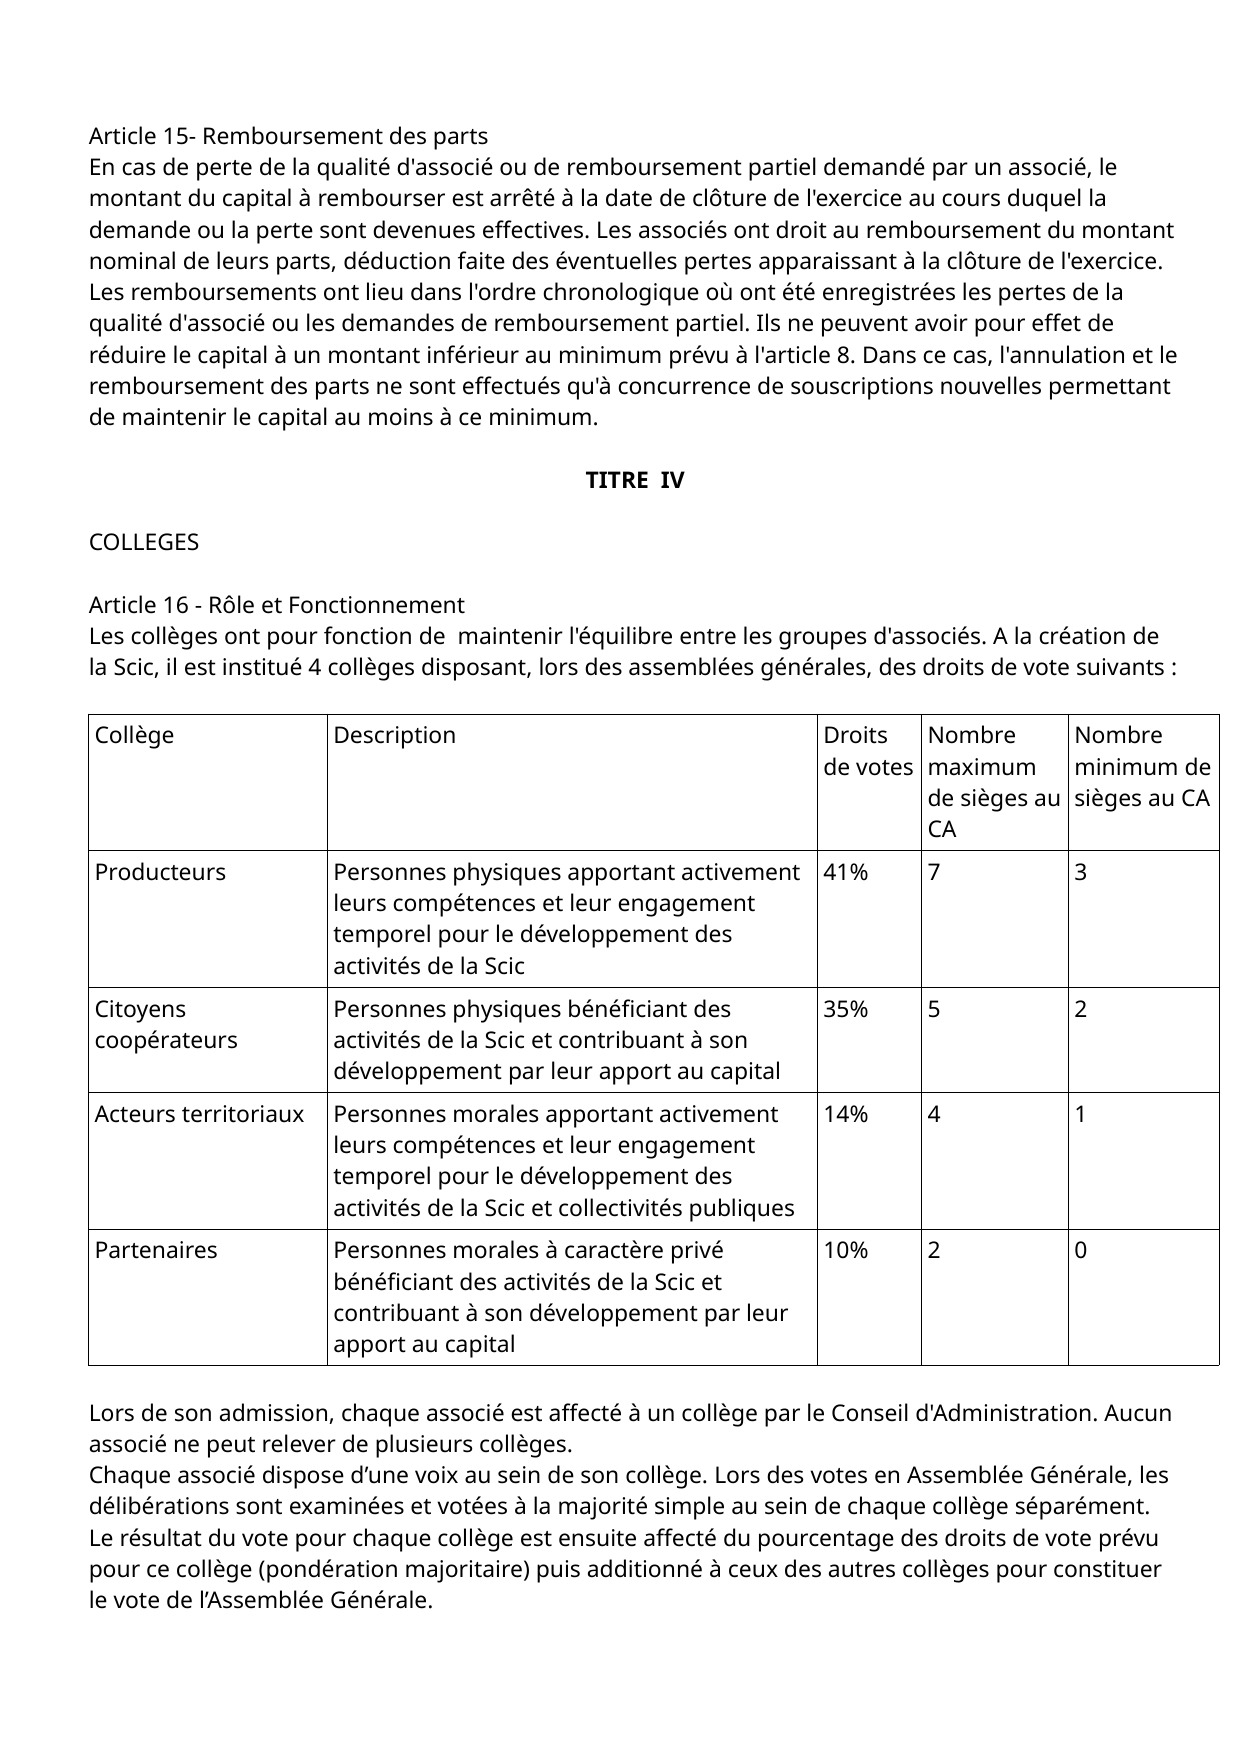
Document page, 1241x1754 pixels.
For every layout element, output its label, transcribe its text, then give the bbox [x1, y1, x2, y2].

table_cell 35% [818, 988, 921, 1092]
text COLLEGES [88, 526, 1181, 557]
table_header Nombre minimum de sièges au CA [1069, 715, 1219, 850]
table_cell 41% [818, 851, 921, 987]
text Chaque associé dispose d’une voix au sein de son collège. Lors des votes en Assemblée Générale, les délibérations sont examinées et votées à la majorité simple au sein de chaque collège séparément. Le résultat du vote pour chaque collège est ensuite affecté du pourcentage des droits de vote prévu pour ce collège (pondération majoritaire) puis additionné à ceux des autres collèges pour constituer le vote de l’Assemblée Générale. [88, 1459, 1181, 1615]
table_cell 7 [922, 851, 1068, 987]
table_cell Citoyens coopérateurs [89, 988, 327, 1092]
table_header Droits de votes [818, 715, 921, 850]
text Article 16 - Rôle et Fonctionnement [88, 588, 1181, 620]
text Les collèges ont pour fonction de maintenir l'équilibre entre les groupes d'associés. A la création de la Scic, il est institué 4 collèges disposant, lors des assemblées générales, des droits de vote suivants : [88, 620, 1181, 682]
table_cell 1 [1069, 1093, 1219, 1228]
table_header Collège [89, 715, 327, 850]
table_cell Partenaires [89, 1230, 327, 1365]
table_cell 2 [1069, 988, 1219, 1092]
table_cell Personnes physiques bénéficiant des activités de la Scic et contribuant à son développement par leur apport au capital [328, 988, 817, 1092]
table_cell 4 [922, 1093, 1068, 1228]
table_cell 2 [922, 1230, 1068, 1365]
text Article 15- Remboursement des parts [88, 120, 1181, 151]
table_cell Producteurs [89, 851, 327, 987]
table_header Nombre maximum de sièges au CA [922, 715, 1068, 850]
text En cas de perte de la qualité d'associé ou de remboursement partiel demandé par un associé, le montant du capital à rembourser est arrêté à la date de clôture de l'exercice au cours duquel la demande ou la perte sont devenues effectives. Les associés ont droit au remboursement du montant nominal de leurs parts, déduction faite des éventuelles pertes apparaissant à la clôture de l'exercice. [88, 151, 1181, 276]
table_cell 5 [922, 988, 1068, 1092]
table_cell Personnes physiques apportant activement leurs compétences et leur engagement temporel pour le développement des activités de la Scic [328, 851, 817, 987]
text Lors de son admission, chaque associé est affecté à un collège par le Conseil d'Administration. Aucun associé ne peut relever de plusieurs collèges. [88, 1396, 1181, 1459]
table_header Description [328, 715, 817, 850]
table_cell Personnes morales à caractère privé bénéficiant des activités de la Scic et contribuant à son développement par leur apport au capital [328, 1230, 817, 1365]
table_cell 14% [818, 1093, 921, 1228]
text Les remboursements ont lieu dans l'ordre chronologique où ont été enregistrées les pertes de la qualité d'associé ou les demandes de remboursement partiel. Ils ne peuvent avoir pour effet de réduire le capital à un montant inférieur au minimum prévu à l'article 8. Dans ce cas, l'annulation et le remboursement des parts ne sont effectués qu'à concurrence de souscriptions nouvelles permettant de maintenir le capital au moins à ce minimum. [88, 276, 1181, 432]
table_cell 10% [818, 1230, 921, 1365]
text TITRE IV [88, 463, 1181, 495]
table_cell 3 [1069, 851, 1219, 987]
table_cell Acteurs territoriaux [89, 1093, 327, 1228]
table_cell Personnes morales apportant activement leurs compétences et leur engagement temporel pour le développement des activités de la Scic et collectivités publiques [328, 1093, 817, 1228]
table_cell 0 [1069, 1230, 1219, 1365]
